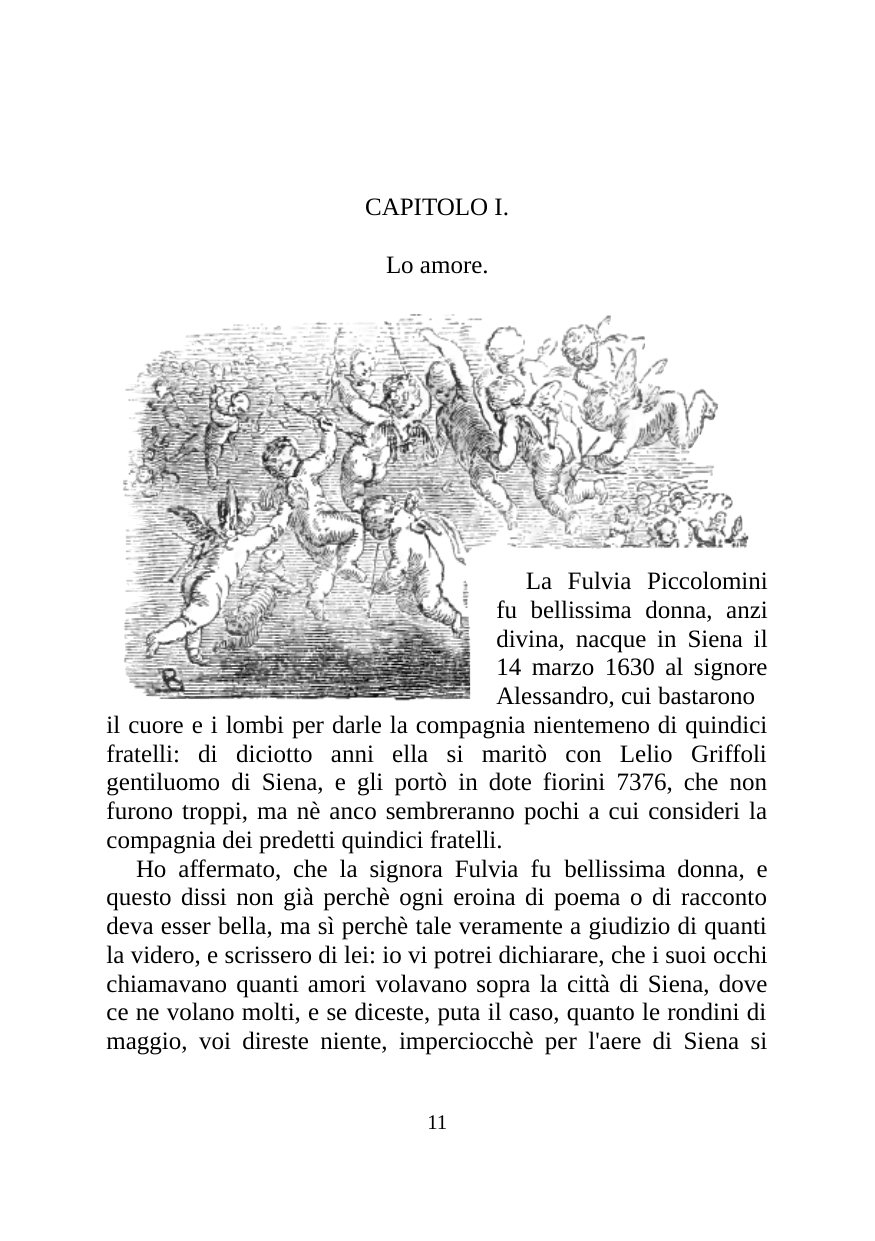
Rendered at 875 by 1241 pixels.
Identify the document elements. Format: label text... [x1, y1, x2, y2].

text il cuore e i lombi per darle la compagnia nientemeno di quindici fratelli: di diciotto anni ella si maritò con Lelio Griffoli gentiluomo di Siena, e gli portò in dote fiorini 7376, che non furono troppi, ma nè anco sembreranno pochi a cui consideri la compagnia dei predetti quindici fratelli. [106, 480, 768, 624]
text CAPITOLO I. [106, 192, 768, 221]
text Ho affermato, che la signora Fulvia fu bellissima donna, e questo dissi non già perchè ogni eroina di poema o di racconto deva esser bella, ma sì perchè tale veramente a giudizio di quanti la videro, e scrissero di lei: io vi potrei dichiarare, che i suoi occhi chiamavano quanti amori volavano sopra la città di Siena, dove ce ne volano molti, e se diceste, puta il caso, quanto le rondini di maggio, voi direste niente, imperciocchè per l'aere di Siena si veggano gli amori andare su, giù, per diritto e per traverso, fitti e luminosi come gli atomi dentro i raggi del sole: potrei eziandio accertarvi che l'Amore avendo un dì intinte le ale nel sugo del melogranato ne colorì il sommo delle guancie alla venustissima donna; altre e più cose potrei vergare sopra la carta, che non vi farebbero comprendere un ette della bellezza di lei. Ut pictura poesis; proviamo un po' se la parola possa diventare pennello. La Fulvia era di statura anzichè no vantaggiosa, di spalle lata, di colmo petto, di fianchi e di anche potente; camminava con andatura gagliarda forte premendo del bel piede la terra, e pure agile ad un punto e maestosa: dov'ella si fosse sciolti i lunghi capelli neri avrieno coperto lei ignuda del più denso velo, che mai avesse potuto desiderare il pudore; neri altresì gli occhi, forse troppo lucidi e certo troppo spesso immoti, i quali le partecipavano certa aria di stupidità, che poi di subito sprigionando baleni sotto la stretta dei sopraccigli, neri anch'essi, e folti, l'accusavano di fierezza, e per avventura di crudeltà. Fidia non avrebbe sdegnato torre a modello cotesto naso, che segnava tutta una linea diritta, e pure non rigida con quella della fronte; la pelle candidissima da disgradarne il collo del cigno, e le guancie spruzzate, per così dire, del colore di amaranto: le labbra poi vermiglie, mobilissime, sicchè non parrà strano se affermo, ch'elleno parlavano quanto e più degli occhi. Non sarà stato così, perchè io mi professo servitore devoto di tutti, massime delle donne, ma pareva, che il liquore della voluttà o troppo spesso bevuto, o di qualità troppo ardente, avesse infiammato coteste labbra. [106, 624, 768, 1055]
text Lo amore. [106, 250, 768, 279]
text La Fulvia Piccolomini fu bellissima donna, anzi divina, nacque in Siena il 14 marzo 1630 al signore Alessandro, cui bastarono [496, 336, 768, 480]
